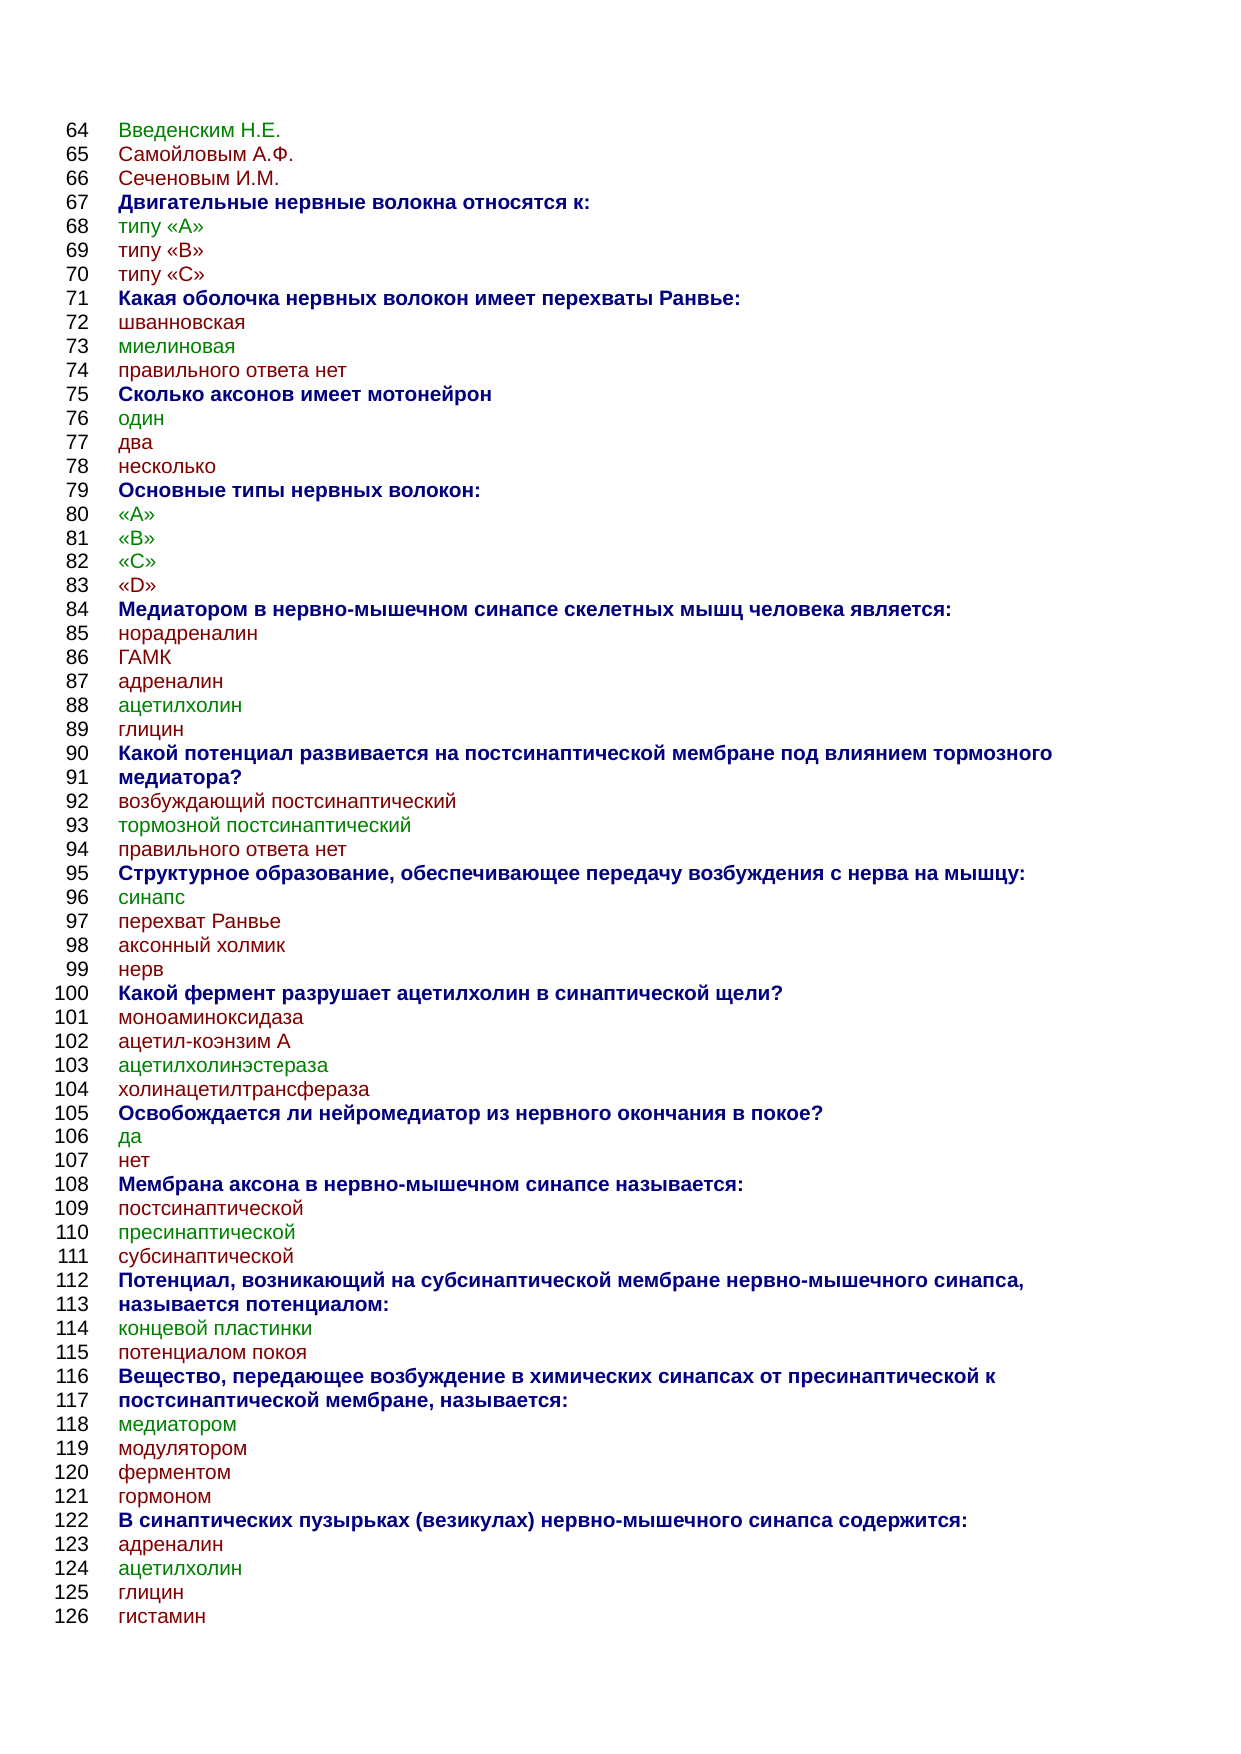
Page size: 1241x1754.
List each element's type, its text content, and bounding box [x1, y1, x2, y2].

text типу «А» [118, 214, 1122, 238]
text шванновская [118, 310, 1122, 334]
text «А» [118, 501, 1122, 525]
text тормозной постсинаптический [118, 813, 1122, 837]
text В синаптических пузырьках (везикулах) нервно-мышечного синапса содержится: [118, 1508, 1122, 1532]
text глицин [118, 1579, 1122, 1603]
text правильного ответа нет [118, 358, 1122, 382]
text Основные типы нервных волокон: [118, 477, 1122, 501]
text возбуждающий постсинаптический [118, 789, 1122, 813]
text Какой потенциал развивается на постсинаптической мембране под влиянием тормозного медиатора? [118, 741, 1122, 789]
text ацетилхолин [118, 693, 1122, 717]
text нерв [118, 957, 1122, 981]
text синапс [118, 885, 1122, 909]
text адреналин [118, 669, 1122, 693]
text концевой пластинки [118, 1316, 1122, 1340]
text ферментом [118, 1460, 1122, 1484]
text гистамин [118, 1603, 1122, 1627]
text холинацетилтрансфераза [118, 1076, 1122, 1100]
text медиатором [118, 1412, 1122, 1436]
text несколько [118, 453, 1122, 477]
text ацетил-коэнзим А [118, 1028, 1122, 1052]
text Сеченовым И.М. [118, 166, 1122, 190]
text Самойловым А.Ф. [118, 142, 1122, 166]
text «В» [118, 525, 1122, 549]
text норадреналин [118, 621, 1122, 645]
text Вещество, передающее возбуждение в химических синапсах от пресинаптической к постсинаптической мембране, называется: [118, 1364, 1122, 1412]
text Мембрана аксона в нервно-мышечном синапсе называется: [118, 1172, 1122, 1196]
text правильного ответа нет [118, 837, 1122, 861]
text постсинаптической [118, 1196, 1122, 1220]
text «D» [118, 573, 1122, 597]
text Потенциал, возникающий на субсинаптической мембране нервно-мышечного синапса, называется потенциалом: [118, 1268, 1122, 1316]
text один [118, 406, 1122, 429]
text миелиновая [118, 334, 1122, 358]
text два [118, 429, 1122, 453]
text Структурное образование, обеспечивающее передачу возбуждения с нерва на мышцу: [118, 861, 1122, 885]
text пресинаптической [118, 1220, 1122, 1244]
text Сколько аксонов имеет мотонейрон [118, 382, 1122, 406]
text субсинаптической [118, 1244, 1122, 1268]
text моноаминоксидаза [118, 1004, 1122, 1028]
text Введенским Н.Е. [118, 118, 1122, 142]
text адреналин [118, 1532, 1122, 1556]
text перехват Ранвье [118, 909, 1122, 933]
text «С» [118, 549, 1122, 573]
text Двигательные нервные волокна относятся к: [118, 190, 1122, 214]
text гормоном [118, 1484, 1122, 1508]
text Медиатором в нервно-мышечном синапсе скелетных мышц человека является: [118, 597, 1122, 621]
text ацетилхолин [118, 1556, 1122, 1579]
text Освобождается ли нейромедиатор из нервного окончания в покое? [118, 1100, 1122, 1124]
text модулятором [118, 1436, 1122, 1460]
text нет [118, 1148, 1122, 1172]
text аксонный холмик [118, 933, 1122, 957]
text да [118, 1124, 1122, 1148]
text ацетилхолинэстераза [118, 1052, 1122, 1076]
text типу «В» [118, 238, 1122, 262]
text глицин [118, 717, 1122, 741]
text типу «С» [118, 262, 1122, 286]
text Какая оболочка нервных волокон имеет перехваты Ранвье: [118, 286, 1122, 310]
text Какой фермент разрушает ацетилхолин в синаптической щели? [118, 981, 1122, 1004]
text ГАМК [118, 645, 1122, 669]
text потенциалом покоя [118, 1340, 1122, 1364]
